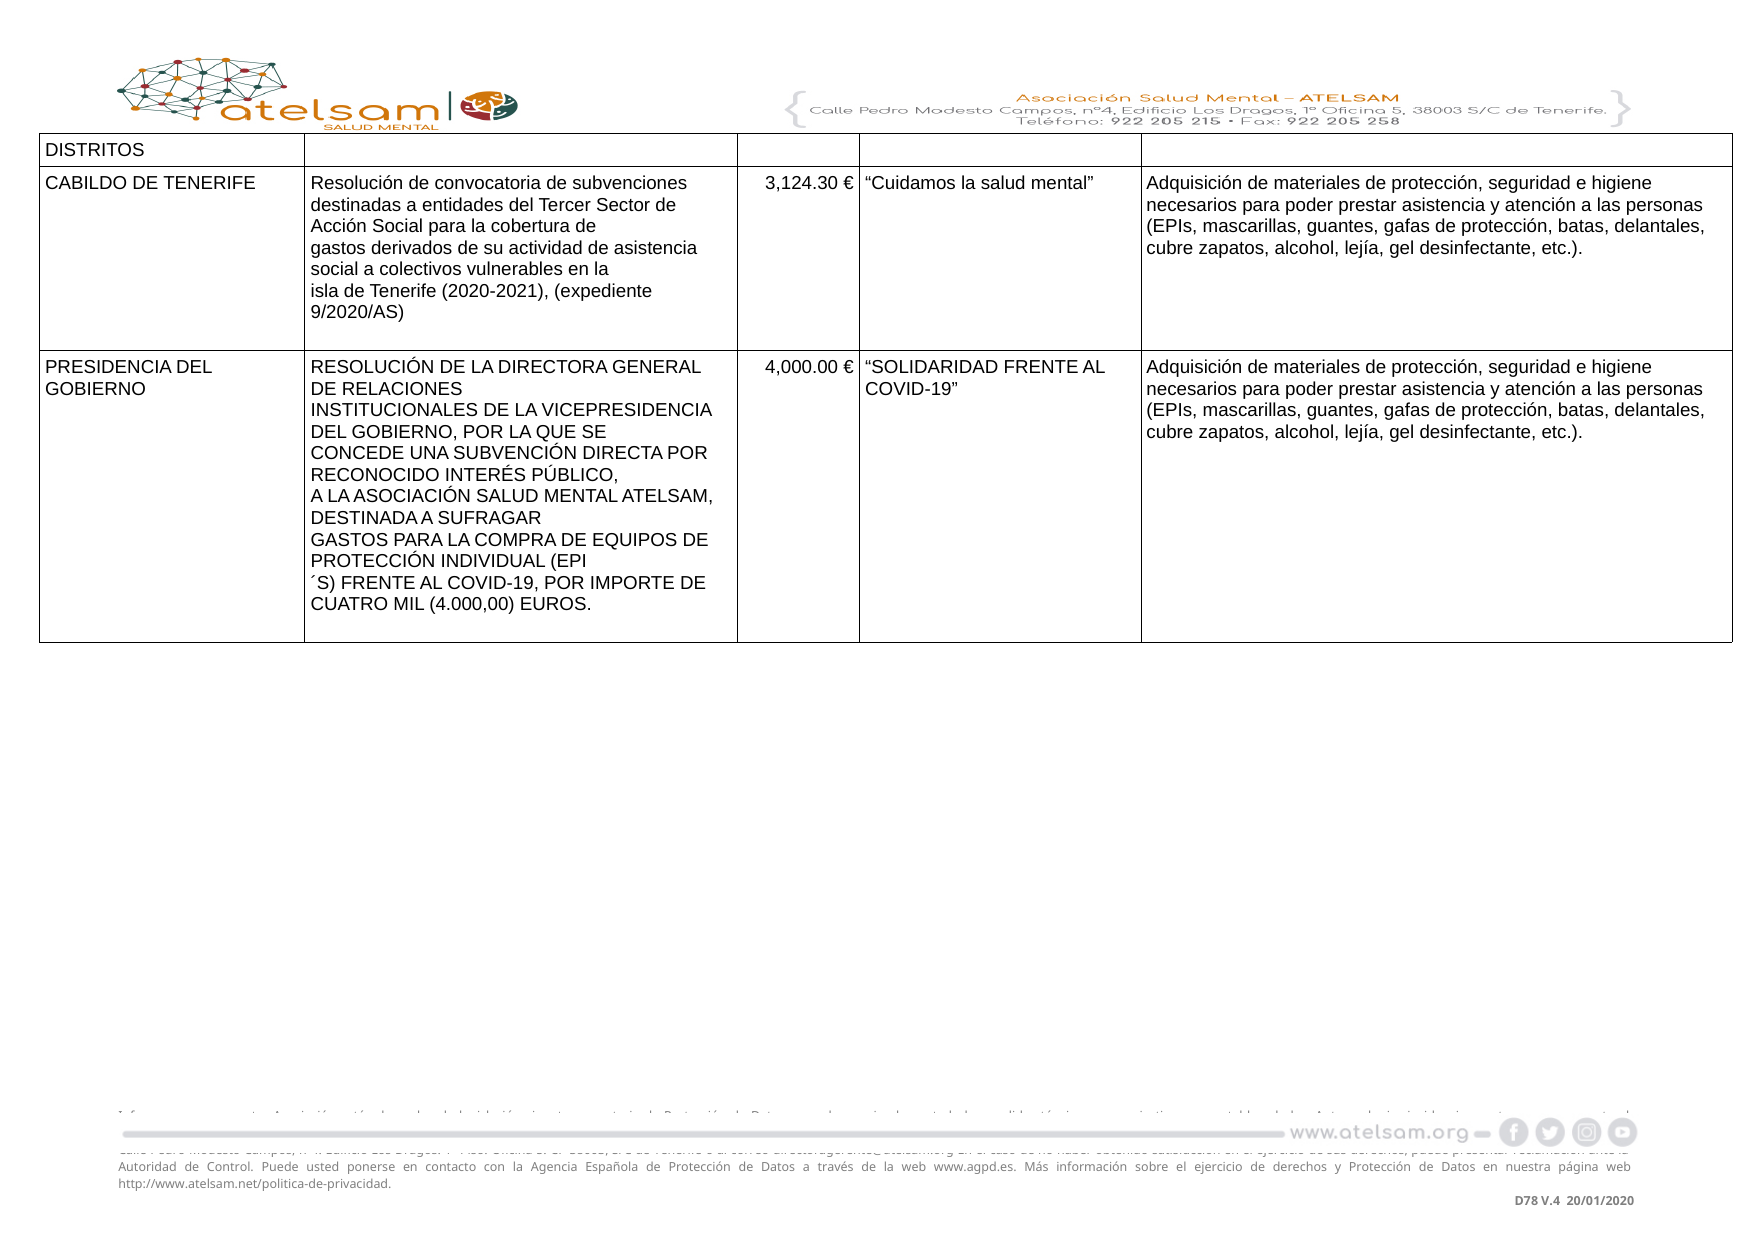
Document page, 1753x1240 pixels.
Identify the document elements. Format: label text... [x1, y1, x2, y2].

table_cell “Cuidamos la salud mental” [860, 167, 1141, 350]
table_cell Resolución de convocatoria de subvenciones destinadas a entidades del Tercer Sector de Acción Social para la cobertura de gastos derivados de su actividad de asistencia social a colectivos vulnerables en la isla de Tenerife (2020-2021), (expediente 9/2020/AS) [305, 167, 737, 350]
picture [111, 1113, 1653, 1153]
picture [107, 53, 1637, 133]
table_cell 4.000,00 € [738, 351, 859, 642]
table_cell RESOLUCIÓN DE LA DIRECTORA GENERAL DE RELACIONES INSTITUCIONALES DE LA VICEPRESIDENCIA DEL GOBIERNO, POR LA QUE SE CONCEDE UNA SUBVENCIÓN DIRECTA POR RECONOCIDO INTERÉS PÚBLICO, A LA ASOCIACIÓN SALUD MENTAL ATELSAM, DESTINADA A SUFRAGAR GASTOS PARA LA COMPRA DE EQUIPOS DE PROTECCIÓN INDIVIDUAL (EPI ´S) FRENTE AL COVID-19, POR IMPORTE DE CUATRO MIL (4.000,00) EUROS. [305, 351, 737, 642]
table_cell [860, 134, 1141, 166]
table_cell CABILDO DE TENERIFE [40, 167, 304, 350]
table_cell Adquisición de materiales de protección, seguridad e higiene necesarios para poder prestar asistencia y atención a las personas (EPIs, mascarillas, guantes, gafas de protección, batas, delantales, cubre zapatos, alcohol, lejía, gel desinfectante, etc.). [1142, 351, 1732, 642]
table_cell “SOLIDARIDAD FRENTE AL COVID-19” [860, 351, 1141, 642]
table_cell 3.124,30 € [738, 167, 859, 350]
table_cell PRESIDENCIA DEL GOBIERNO [40, 351, 304, 642]
table_cell [1142, 134, 1732, 166]
table_cell Adquisición de materiales de protección, seguridad e higiene necesarios para poder prestar asistencia y atención a las personas (EPIs, mascarillas, guantes, gafas de protección, batas, delantales, cubre zapatos, alcohol, lejía, gel desinfectante, etc.). [1142, 167, 1732, 350]
table_cell [305, 134, 737, 166]
table_cell [738, 134, 859, 166]
table_cell DISTRITOS [40, 134, 304, 166]
